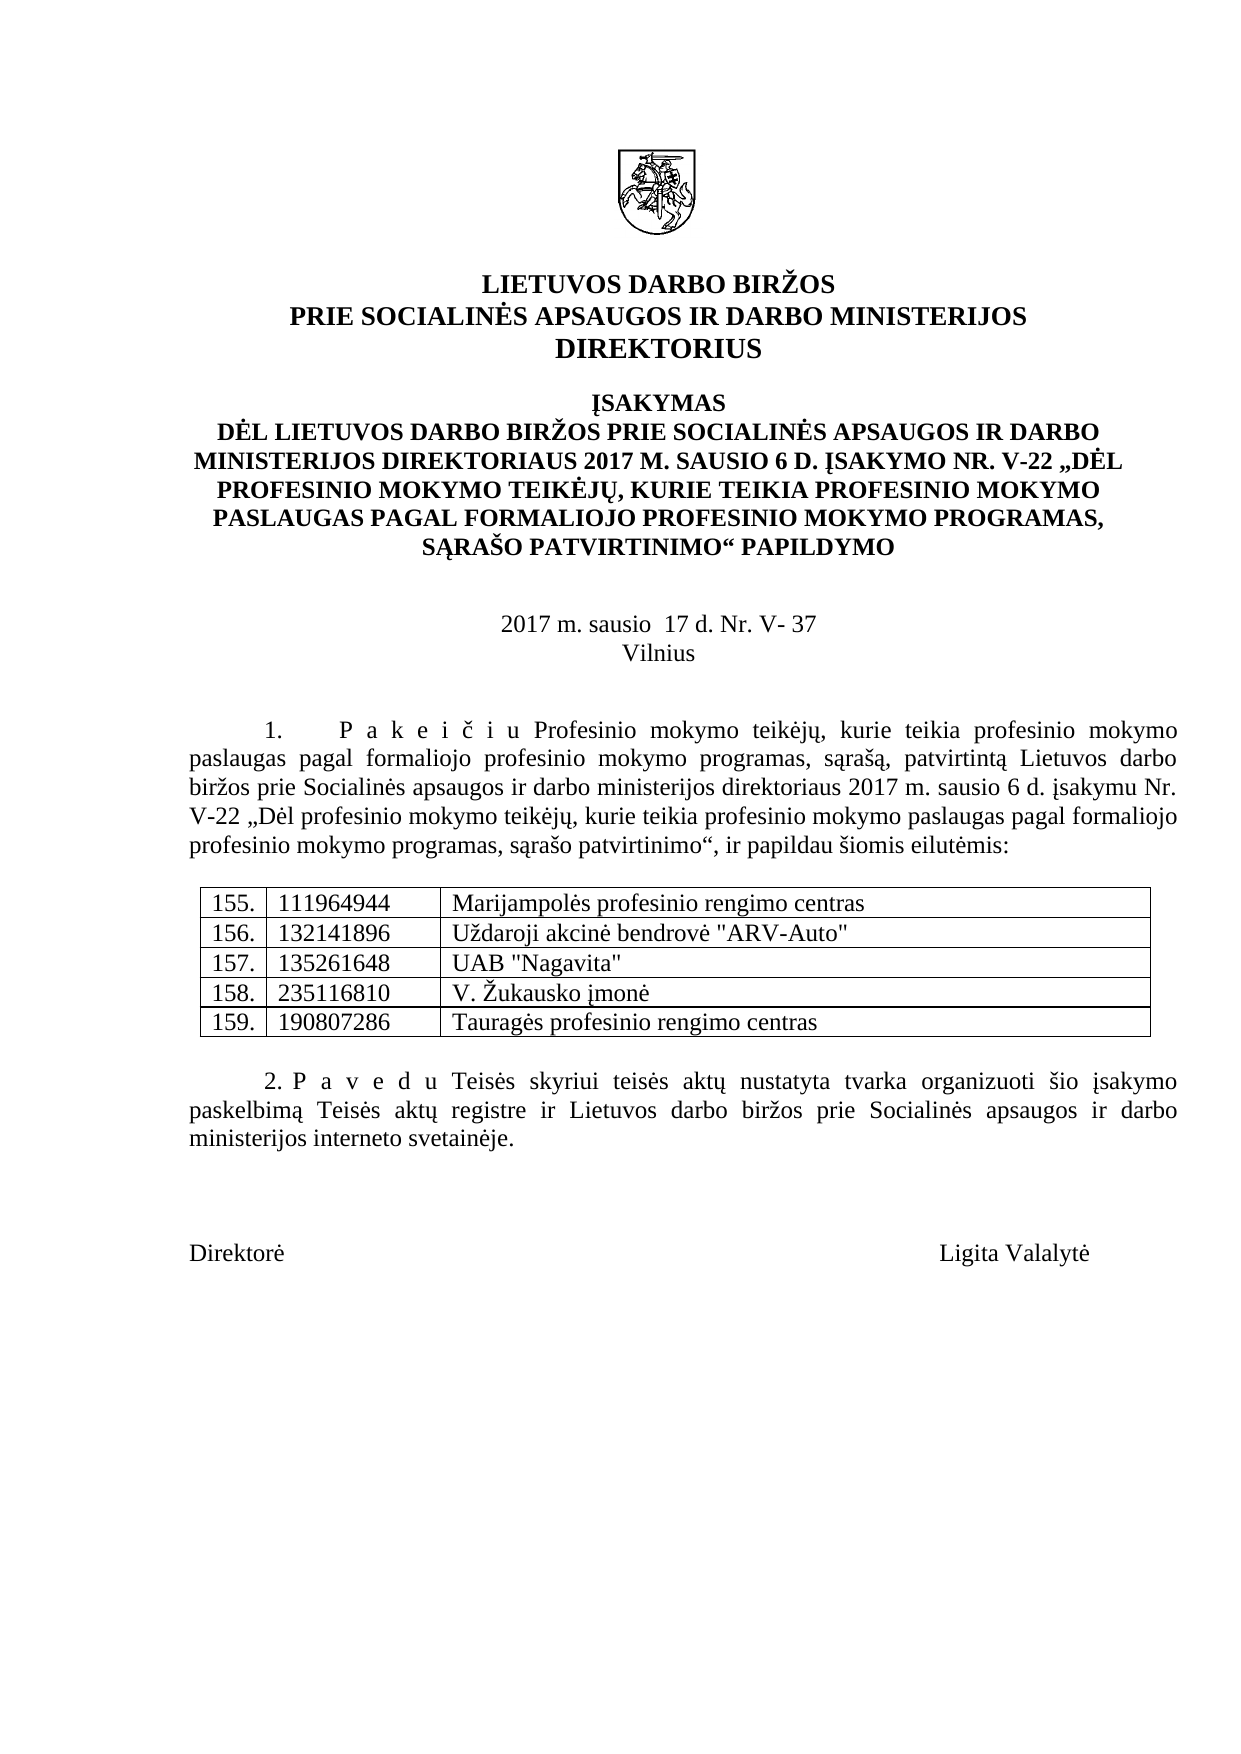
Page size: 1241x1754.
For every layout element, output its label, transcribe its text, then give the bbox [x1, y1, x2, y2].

text 1. P a k e i č i u Profesinio mokymo teikėjų, kurie teikia profesinio mokymo paslaugas pagal formaliojo profesinio mokymo programas, sąrašą, patvirtintą Lietuvos darbo biržos prie Socialinės apsaugos ir darbo ministerijos direktoriaus 2017 m. sausio 6 d. įsakymu Nr. V-22 „Dėl profesinio mokymo teikėjų, kurie teikia profesinio mokymo paslaugas pagal formaliojo profesinio mokymo programas, sąrašo patvirtinimo“, ir papildau šiomis eilutėmis: [189, 715, 1178, 858]
text LIETUVOS DARBO BIRŽOS prie socialinės apsaugos ir darbo ministerijos DIREKTORIUS [189, 269, 1128, 364]
table_cell 235116810 [267, 978, 440, 1006]
table_cell V. Žukausko įmonė [441, 978, 1150, 1006]
table_cell 159. [201, 1008, 266, 1036]
table_cell 132141896 [267, 918, 440, 947]
table_cell 157. [201, 948, 266, 977]
table_cell 156. [201, 918, 266, 947]
table_cell 135261648 [267, 948, 440, 977]
text ĮSAKYMAS [189, 388, 1128, 417]
table_header Marijampolės profesinio rengimo centras [441, 888, 1150, 917]
text DĖL Lietuvos darbo biržos prie socialinės apsaugos ir darbo ministerijos direktoriaus 2017 m. SAUSIO 6 d. įsakymo Nr. V-22 „DĖL PROFESINIO MOKYMO TEIKĖJŲ, KURIE TEIKIA PROFESINIO MOKYMO PASLAUGAS PAGAL FORMALIOJO PROFESINIO MOKYMO PROGRAMAS, SĄRAŠO PATVIRTINIMO“ paPILDYMO [189, 417, 1128, 561]
table_cell Tauragės profesinio rengimo centras [441, 1008, 1150, 1036]
table_cell Uždaroji akcinė bendrovė "ARV-Auto" [441, 918, 1150, 947]
table_header 111964944 [267, 888, 440, 917]
text Direktorė Ligita Valalytė [189, 1238, 1128, 1267]
table_header 155. [201, 888, 266, 917]
table_cell 190807286 [267, 1008, 440, 1036]
table_cell UAB "Nagavita" [441, 948, 1150, 977]
text 2. P a v e d u Teisės skyriui teisės aktų nustatyta tvarka organizuoti šio įsakymo paskelbimą Teisės aktų registre ir Lietuvos darbo biržos prie Socialinės apsaugos ir darbo ministerijos interneto svetainėje. [189, 1066, 1178, 1152]
text Vilnius [189, 638, 1128, 667]
text 2017 m. sausio 17 d. Nr. V- 37 [189, 609, 1128, 638]
table_cell 158. [201, 978, 266, 1006]
